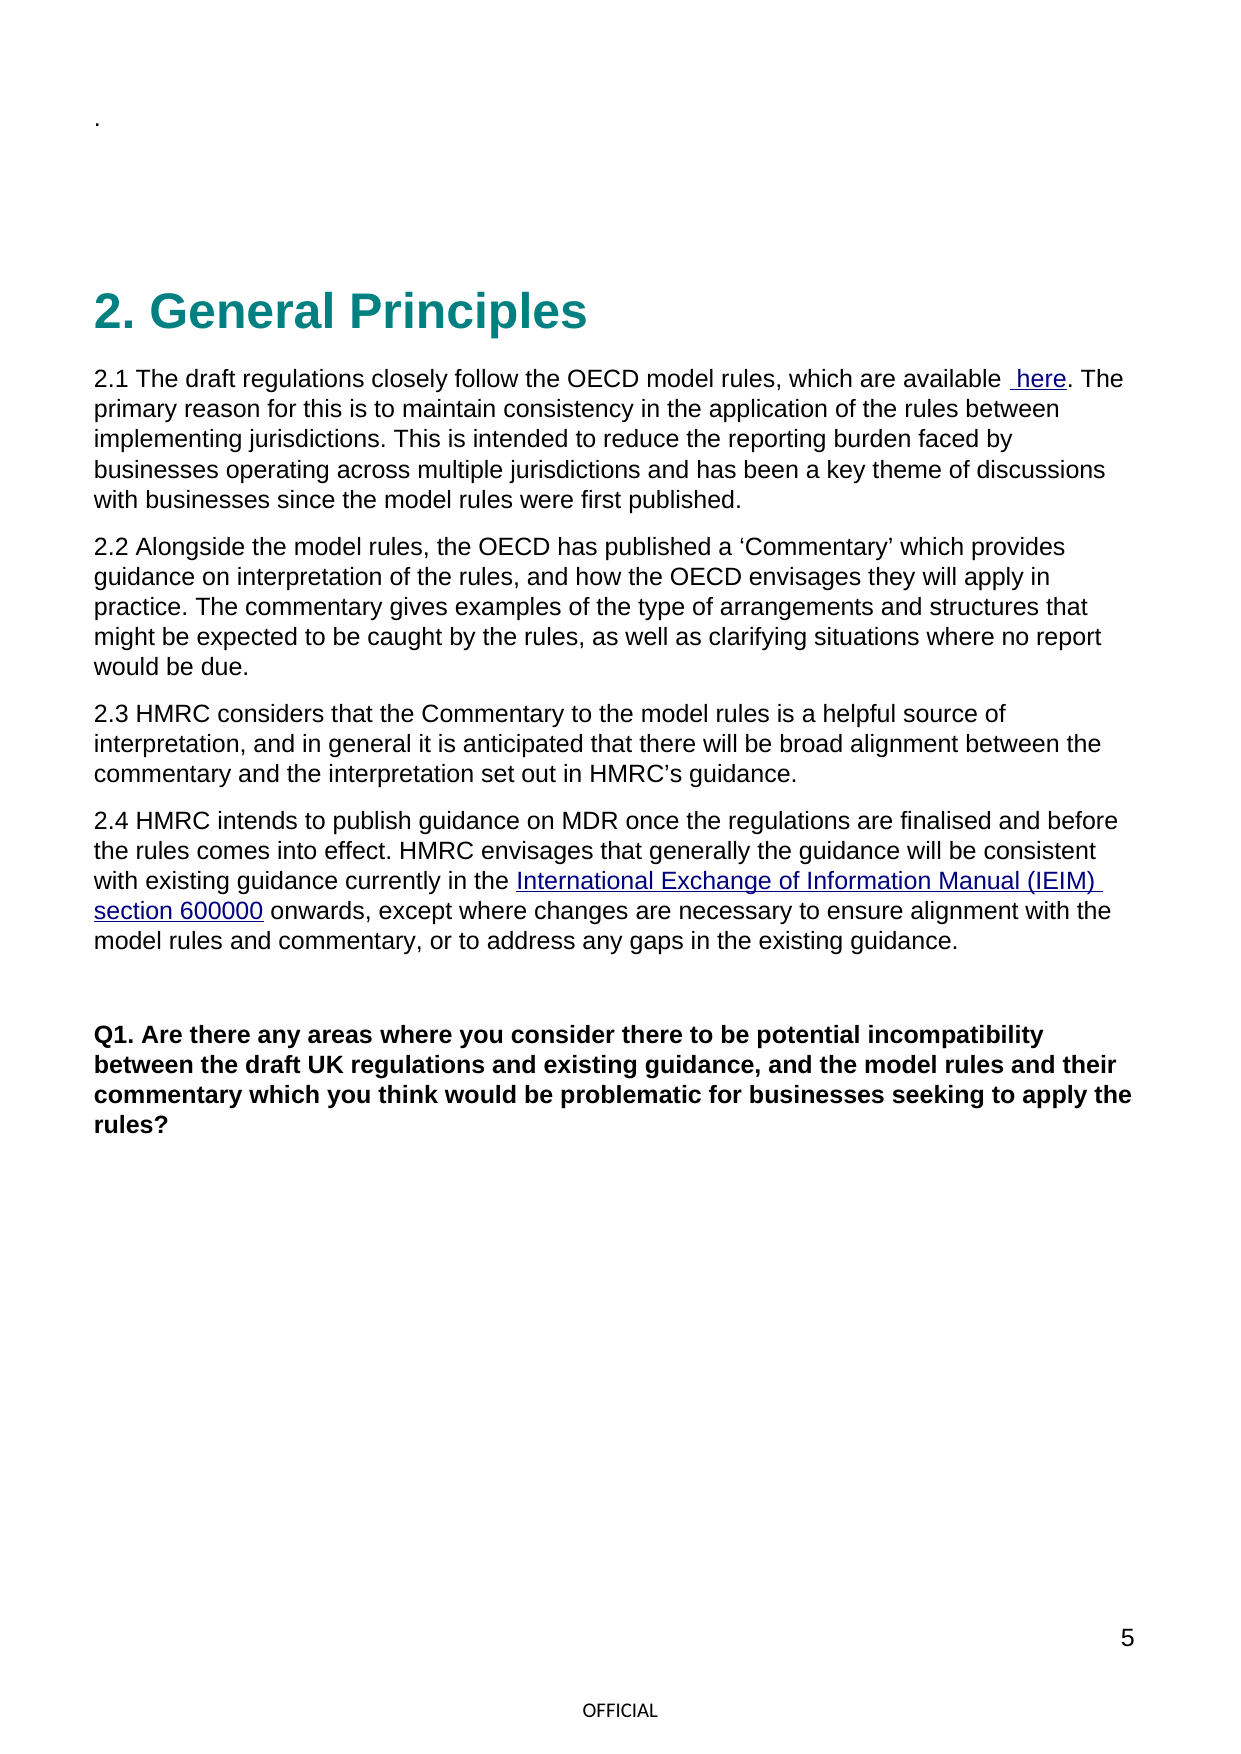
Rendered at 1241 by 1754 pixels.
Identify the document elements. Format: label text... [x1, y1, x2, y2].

subtitle 2. General Principles [94, 282, 1134, 339]
text . [94, 102, 1134, 131]
text Q1. Are there any areas where you consider there to be potential incompatibility between the draft UK regulations and existing guidance, and the model rules and their commentary which you think would be problematic for businesses seeking to apply the rules? [94, 1019, 1134, 1139]
text 2.3 HMRC considers that the Commentary to the model rules is a helpful source of interpretation, and in general it is anticipated that there will be broad alignment between the commentary and the interpretation set out in HMRC’s guidance. [94, 699, 1134, 788]
text 2.2 Alongside the model rules, the OECD has published a ‘Commentary’ which provides guidance on interpretation of the rules, and how the OECD envisages they will apply in practice. The commentary gives examples of the type of arrangements and structures that might be expected to be caught by the rules, as well as clarifying situations where no report would be due. [94, 531, 1134, 681]
text 2.4 HMRC intends to publish guidance on MDR once the regulations are finalised and before the rules comes into effect. HMRC envisages that generally the guidance will be consistent with existing guidance currently in the International Exchange of Information Manual (IEIM) section 600000 onwards, except where changes are necessary to ensure alignment with the model rules and commentary, or to address any gaps in the existing guidance. [94, 806, 1134, 955]
text 2.1 The draft regulations closely follow the OECD model rules, which are available here. The primary reason for this is to maintain consistency in the application of the rules between implementing jurisdictions. This is intended to reduce the reporting burden faced by businesses operating across multiple jurisdictions and has been a key theme of discussions with businesses since the model rules were first published. [94, 364, 1134, 513]
